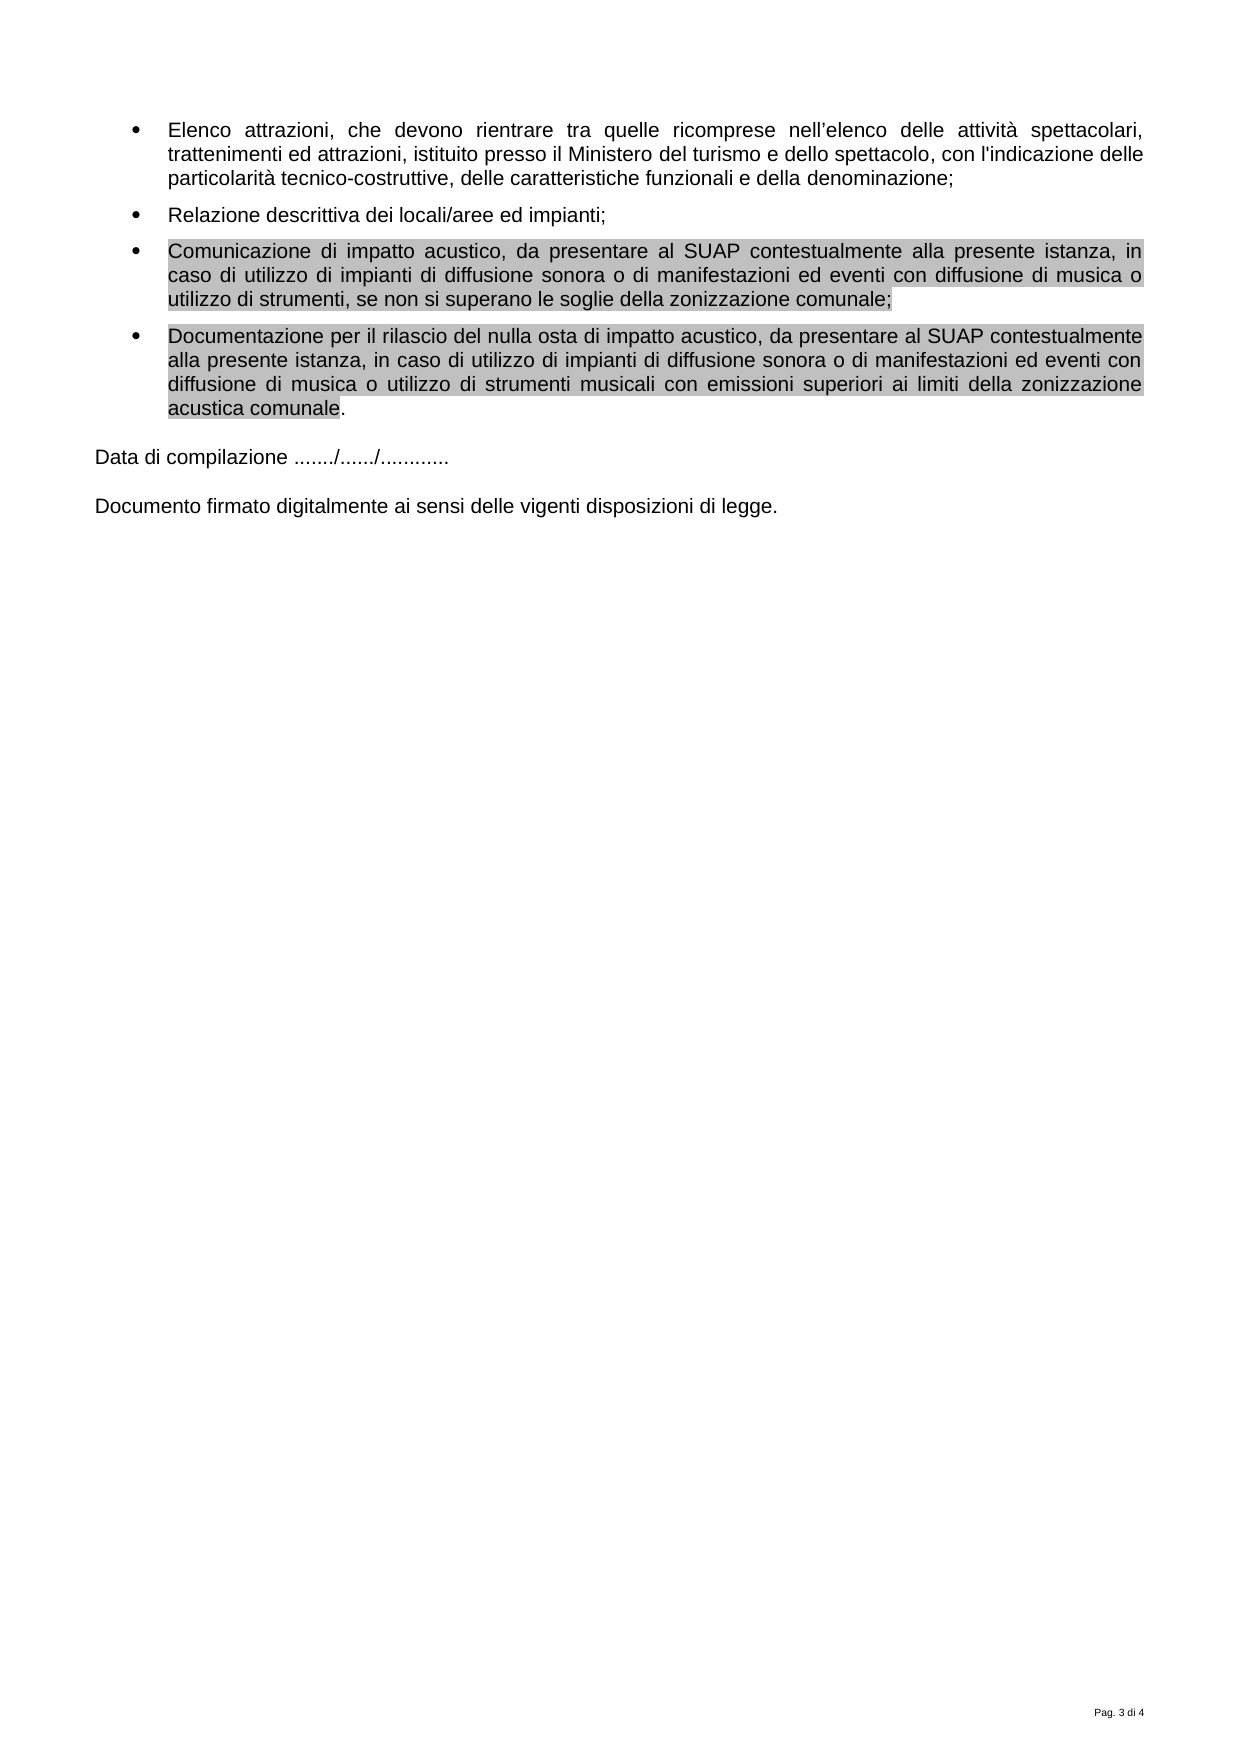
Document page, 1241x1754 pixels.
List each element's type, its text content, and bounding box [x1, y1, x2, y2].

text Data di compilazione ......./....../............ [94, 444, 1144, 468]
list Comunicazione di impatto acustico, da presentare al SUAP contestualmente alla presente istanza, in caso di utilizzo di impianti di diffusione sonora o di manifestazioni ed eventi con diffusione di musica o utilizzo di strumenti, se non si superano le soglie della zonizzazione comunale; [132, 239, 1144, 311]
text Documento firmato digitalmente ai sensi delle vigenti disposizioni di legge. [94, 493, 1144, 517]
list Relazione descrittiva dei locali/aree ed impianti; [132, 203, 1144, 227]
list Documentazione per il rilascio del nulla osta di impatto acustico, da presentare al SUAP contestualmente alla presente istanza, in caso di utilizzo di impianti di diffusione sonora o di manifestazioni ed eventi con diffusione di musica o utilizzo di strumenti musicali con emissioni superiori ai limiti della zonizzazione acustica comunale. [132, 324, 1144, 419]
list Elenco attrazioni, che devono rientrare tra quelle ricomprese nell’elenco delle attività spettacolari, trattenimenti ed attrazioni, istituito presso il Ministero del turismo e dello spettacolo, con l'indicazione delle particolarità tecnico-costruttive, delle caratteristiche funzionali e della denominazione; [132, 118, 1144, 190]
